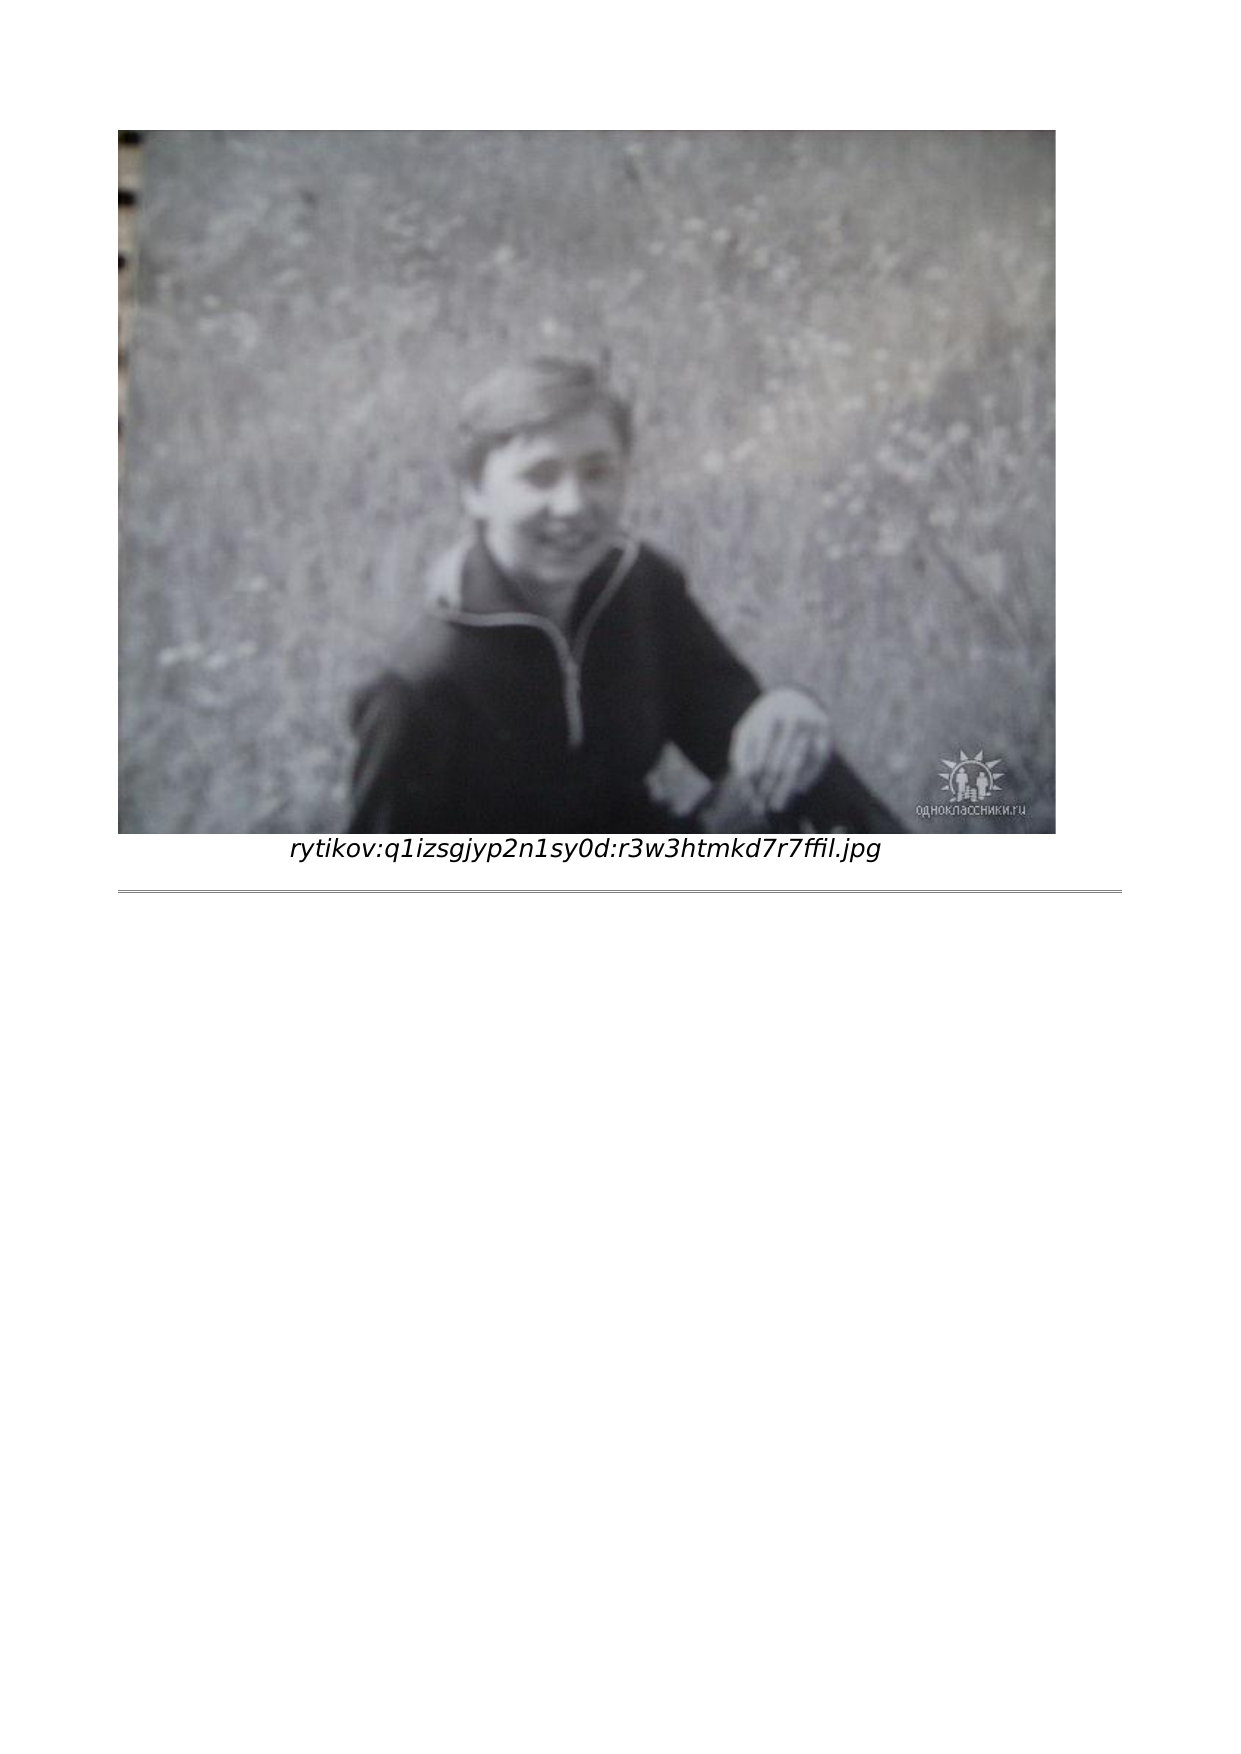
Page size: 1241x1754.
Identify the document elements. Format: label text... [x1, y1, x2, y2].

text rytikov:q1izsgjyp2n1sy0d:r3w3htmkd7r7ffil.jpg [118, 834, 1056, 863]
picture [118, 130, 1056, 834]
